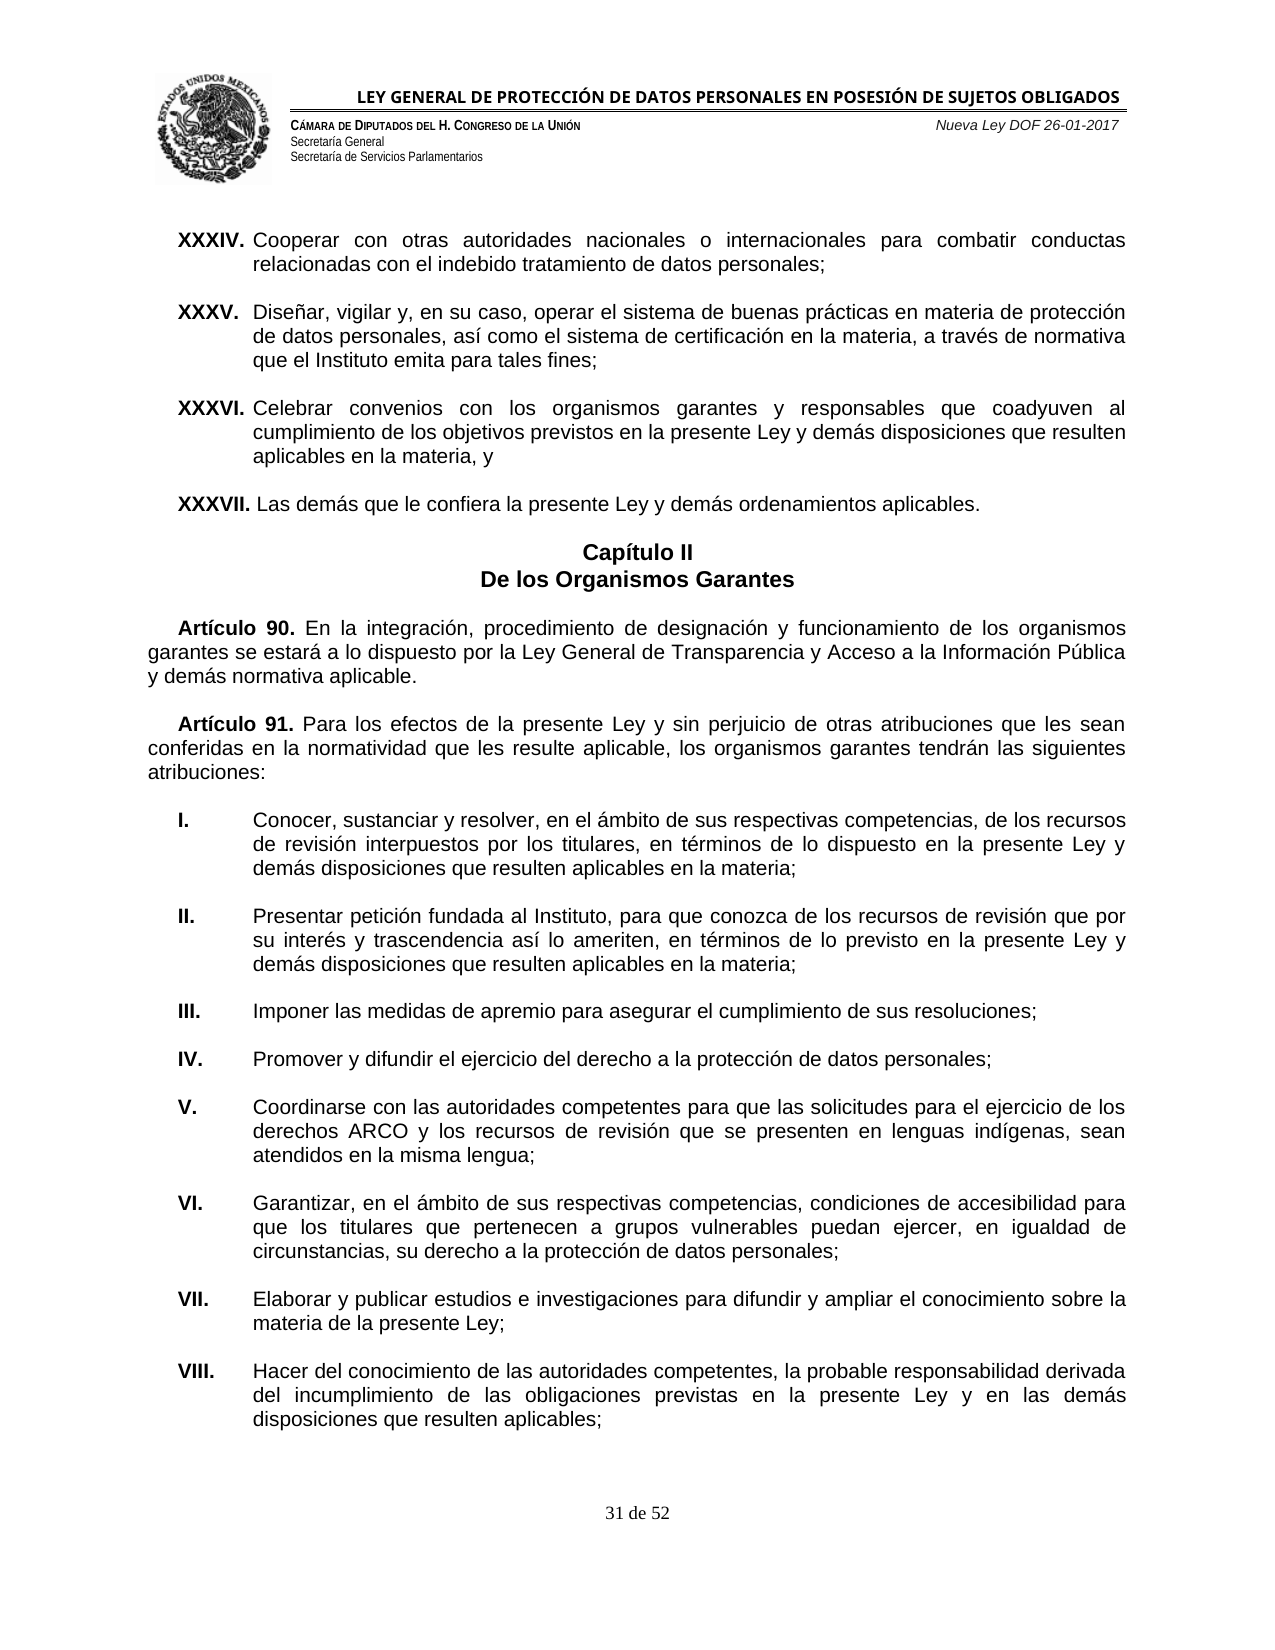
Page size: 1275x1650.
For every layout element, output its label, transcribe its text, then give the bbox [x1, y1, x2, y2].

text Artículo 91. Para los efectos de la presente Ley y sin perjuicio de otras atribuciones que les sean conferidas en la normatividad que les resulte aplicable, los organismos garantes tendrán las siguientes atribuciones: [148, 712, 1127, 784]
text XXXVII. Las demás que le confiera la presente Ley y demás ordenamientos aplicables. [178, 491, 1127, 515]
text XXXV. Diseñar, vigilar y, en su caso, operar el sistema de buenas prácticas en materia de protección de datos personales, así como el sistema de certificación en la materia, a través de normativa que el Instituto emita para tales fines; [178, 300, 1127, 372]
text XXXVI. Celebrar convenios con los organismos garantes y responsables que coadyuven al cumplimiento de los objetivos previstos en la presente Ley y demás disposiciones que resulten aplicables en la materia, y [178, 396, 1127, 467]
text I. Conocer, sustanciar y resolver, en el ámbito de sus respectivas competencias, de los recursos de revisión interpuestos por los titulares, en términos de lo dispuesto en la presente Ley y demás disposiciones que resulten aplicables en la materia; [178, 808, 1127, 879]
text V. Coordinarse con las autoridades competentes para que las solicitudes para el ejercicio de los derechos ARCO y los recursos de revisión que se presenten en lenguas indígenas, sean atendidos en la misma lengua; [178, 1095, 1127, 1167]
text VI. Garantizar, en el ámbito de sus respectivas competencias, condiciones de accesibilidad para que los titulares que pertenecen a grupos vulnerables puedan ejercer, en igualdad de circunstancias, su derecho a la protección de datos personales; [178, 1191, 1127, 1263]
text Artículo 90. En la integración, procedimiento de designación y funcionamiento de los organismos garantes se estará a lo dispuesto por la Ley General de Transparencia y Acceso a la Información Pública y demás normativa aplicable. [148, 616, 1127, 688]
text IV. Promover y difundir el ejercicio del derecho a la protección de datos personales; [178, 1047, 1127, 1071]
text De los Organismos Garantes [148, 566, 1127, 592]
text VII. Elaborar y publicar estudios e investigaciones para difundir y ampliar el conocimiento sobre la materia de la presente Ley; [178, 1287, 1127, 1335]
text VIII. Hacer del conocimiento de las autoridades competentes, la probable responsabilidad derivada del incumplimiento de las obligaciones previstas en la presente Ley y en las demás disposiciones que resulten aplicables; [178, 1359, 1127, 1431]
text III. Imponer las medidas de apremio para asegurar el cumplimiento de sus resoluciones; [178, 999, 1127, 1023]
text Capítulo II [148, 539, 1127, 566]
text II. Presentar petición fundada al Instituto, para que conozca de los recursos de revisión que por su interés y trascendencia así lo ameriten, en términos de lo previsto en la presente Ley y demás disposiciones que resulten aplicables en la materia; [178, 903, 1127, 975]
text XXXIV. Cooperar con otras autoridades nacionales o internacionales para combatir conductas relacionadas con el indebido tratamiento de datos personales; [178, 228, 1127, 276]
